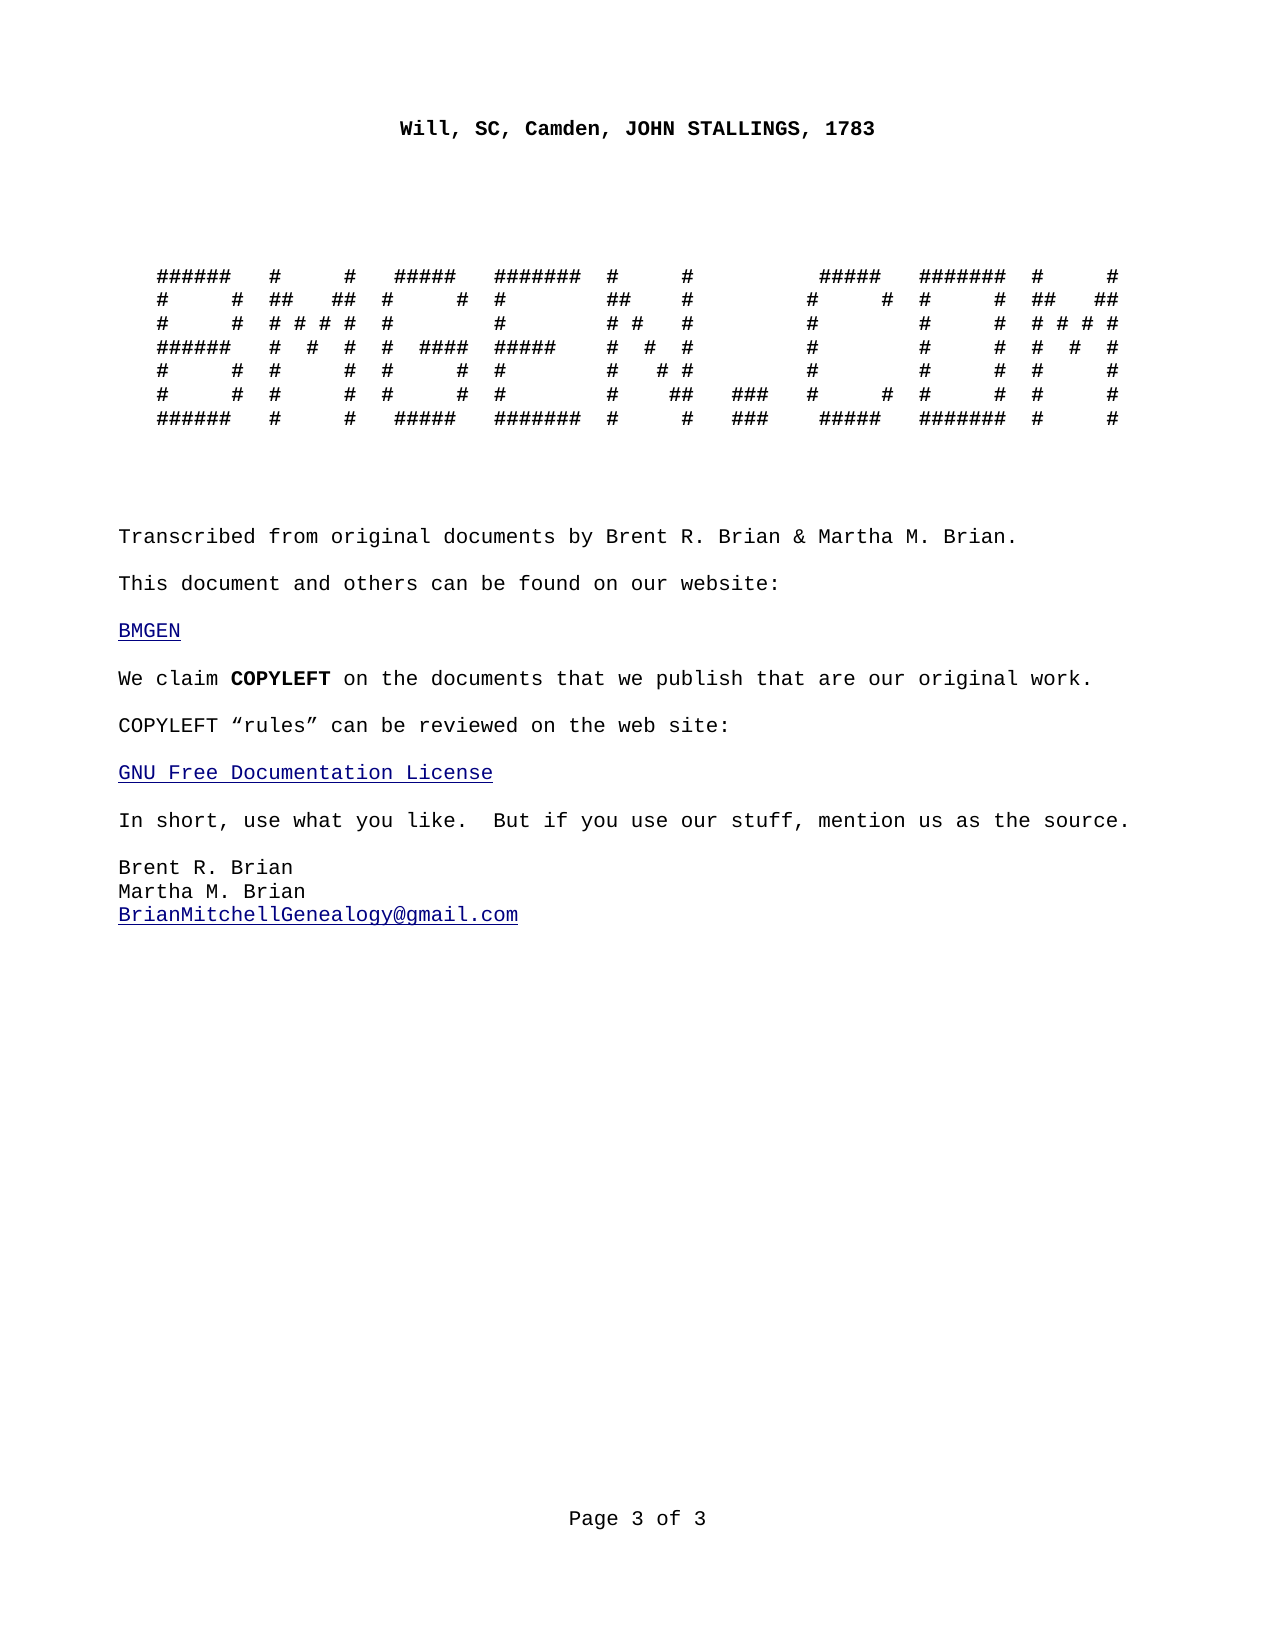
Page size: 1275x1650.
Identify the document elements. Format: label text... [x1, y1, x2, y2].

text # # # # # # # # # # # # # # # [118, 360, 1157, 384]
text ###### # # ##### ####### # # ### ##### ####### # # [118, 408, 1157, 431]
text # # # # # # # # ## ### # # # # # # [118, 384, 1157, 408]
text ###### # # ##### ####### # # ##### ####### # # [118, 266, 1157, 289]
text # # ## ## # # # ## # # # # # ## ## [118, 289, 1157, 313]
text ###### # # # # #### ##### # # # # # # # # # [118, 337, 1157, 360]
text Brent R. Brian [118, 857, 1157, 881]
text BMGEN [118, 621, 1157, 644]
text COPYLEFT “rules” can be reviewed on the web site: [118, 715, 1157, 739]
text # # # # # # # # # # # # # # # # # # [118, 313, 1157, 337]
text We claim COPYLEFT on the documents that we publish that are our original work. [118, 668, 1157, 691]
text Transcribed from original documents by Brent R. Brian & Martha M. Brian. [118, 526, 1157, 549]
text In short, use what you like. But if you use our stuff, mention us as the source. [118, 810, 1157, 833]
text Martha M. Brian [118, 881, 1157, 904]
text BrianMitchellGenealogy@gmail.com [118, 904, 1157, 928]
text This document and others can be found on our website: [118, 573, 1157, 597]
text GNU Free Documentation License [118, 762, 1157, 786]
